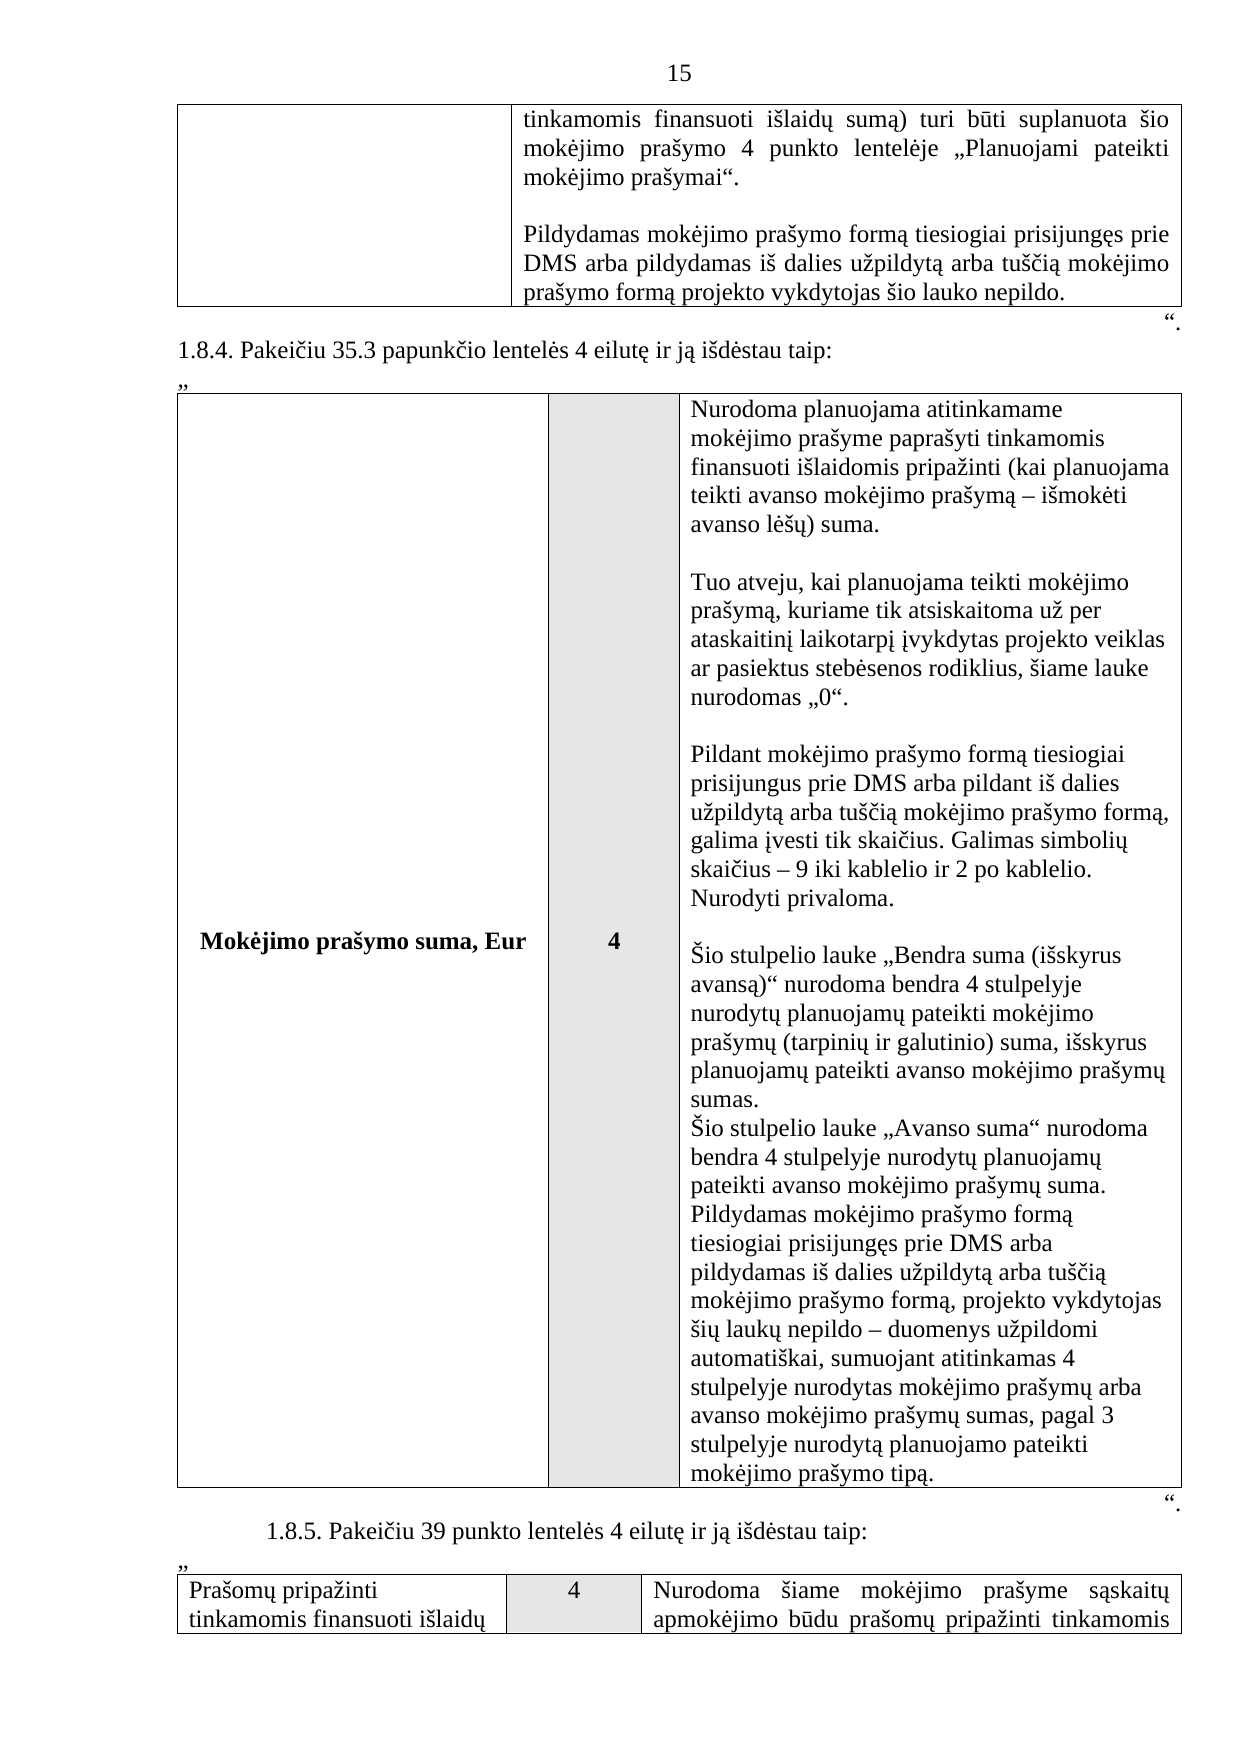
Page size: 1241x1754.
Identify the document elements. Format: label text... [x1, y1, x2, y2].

table_header Nurodoma šiame mokėjimo prašyme sąskaitų apmokėjimo būdu prašomų pripažinti tinkamomis [642, 1575, 1181, 1632]
table_cell [178, 105, 511, 306]
table_header Nurodoma planuojama atitinkamame mokėjimo prašyme paprašyti tinkamomis finansuoti išlaidomis pripažinti (kai planuojama teikti avanso mokėjimo prašymą – išmokėti avanso lėšų) suma. Tuo atveju, kai planuojama teikti mokėjimo prašymą, kuriame tik atsiskaitoma už per ataskaitinį laikotarpį įvykdytas projekto veiklas ar pasiektus stebėsenos rodiklius, šiame lauke nurodomas „0“. Pildant mokėjimo prašymo formą tiesiogiai prisijungus prie DMS arba pildant iš dalies užpildytą arba tuščią mokėjimo prašymo formą, galima įvesti tik skaičius. Galimas simbolių skaičius – 9 iki kablelio ir 2 po kablelio. Nurodyti privaloma. Šio stulpelio lauke „Bendra suma (išskyrus avansą)“ nurodoma bendra 4 stulpelyje nurodytų planuojamų pateikti mokėjimo prašymų (tarpinių ir galutinio) suma, išskyrus planuojamų pateikti avanso mokėjimo prašymų sumas. Šio stulpelio lauke „Avanso suma“ nurodoma bendra 4 stulpelyje nurodytų planuojamų pateikti avanso mokėjimo prašymų suma. Pildydamas mokėjimo prašymo formą tiesiogiai prisijungęs prie DMS arba pildydamas iš dalies užpildytą arba tuščią mokėjimo prašymo formą, projekto vykdytojas šių laukų nepildo – duomenys užpildomi automatiškai, sumuojant atitinkamas 4 stulpelyje nurodytas mokėjimo prašymų arba avanso mokėjimo prašymų sumas, pagal 3 stulpelyje nurodytą planuojamo pateikti mokėjimo prašymo tipą. [680, 394, 1181, 1487]
table_header 4 [507, 1575, 641, 1632]
table_cell tinkamomis finansuoti išlaidų sumą) turi būti suplanuota šio mokėjimo prašymo 4 punkto lentelėje „Planuojami pateikti mokėjimo prašymai“. Pildydamas mokėjimo prašymo formą tiesiogiai prisijungęs prie DMS arba pildydamas iš dalies užpildytą arba tuščią mokėjimo prašymo formą projekto vykdytojas šio lauko nepildo. [512, 105, 1181, 306]
table_header 4 [549, 394, 679, 1487]
text “. [177, 1488, 1181, 1516]
table_header Mokėjimo prašymo suma, Eur [178, 394, 548, 1487]
text “. [177, 307, 1181, 336]
table_header Prašomų pripažinti tinkamomis finansuoti išlaidų [178, 1575, 506, 1632]
text „ [177, 364, 1181, 393]
text 1.8.5. Pakeičiu 39 punkto lentelės 4 eilutę ir ją išdėstau taip: [177, 1516, 1181, 1545]
text 1.8.4. Pakeičiu 35.3 papunkčio lentelės 4 eilutę ir ją išdėstau taip: [177, 336, 1181, 364]
text „ [177, 1545, 1181, 1574]
